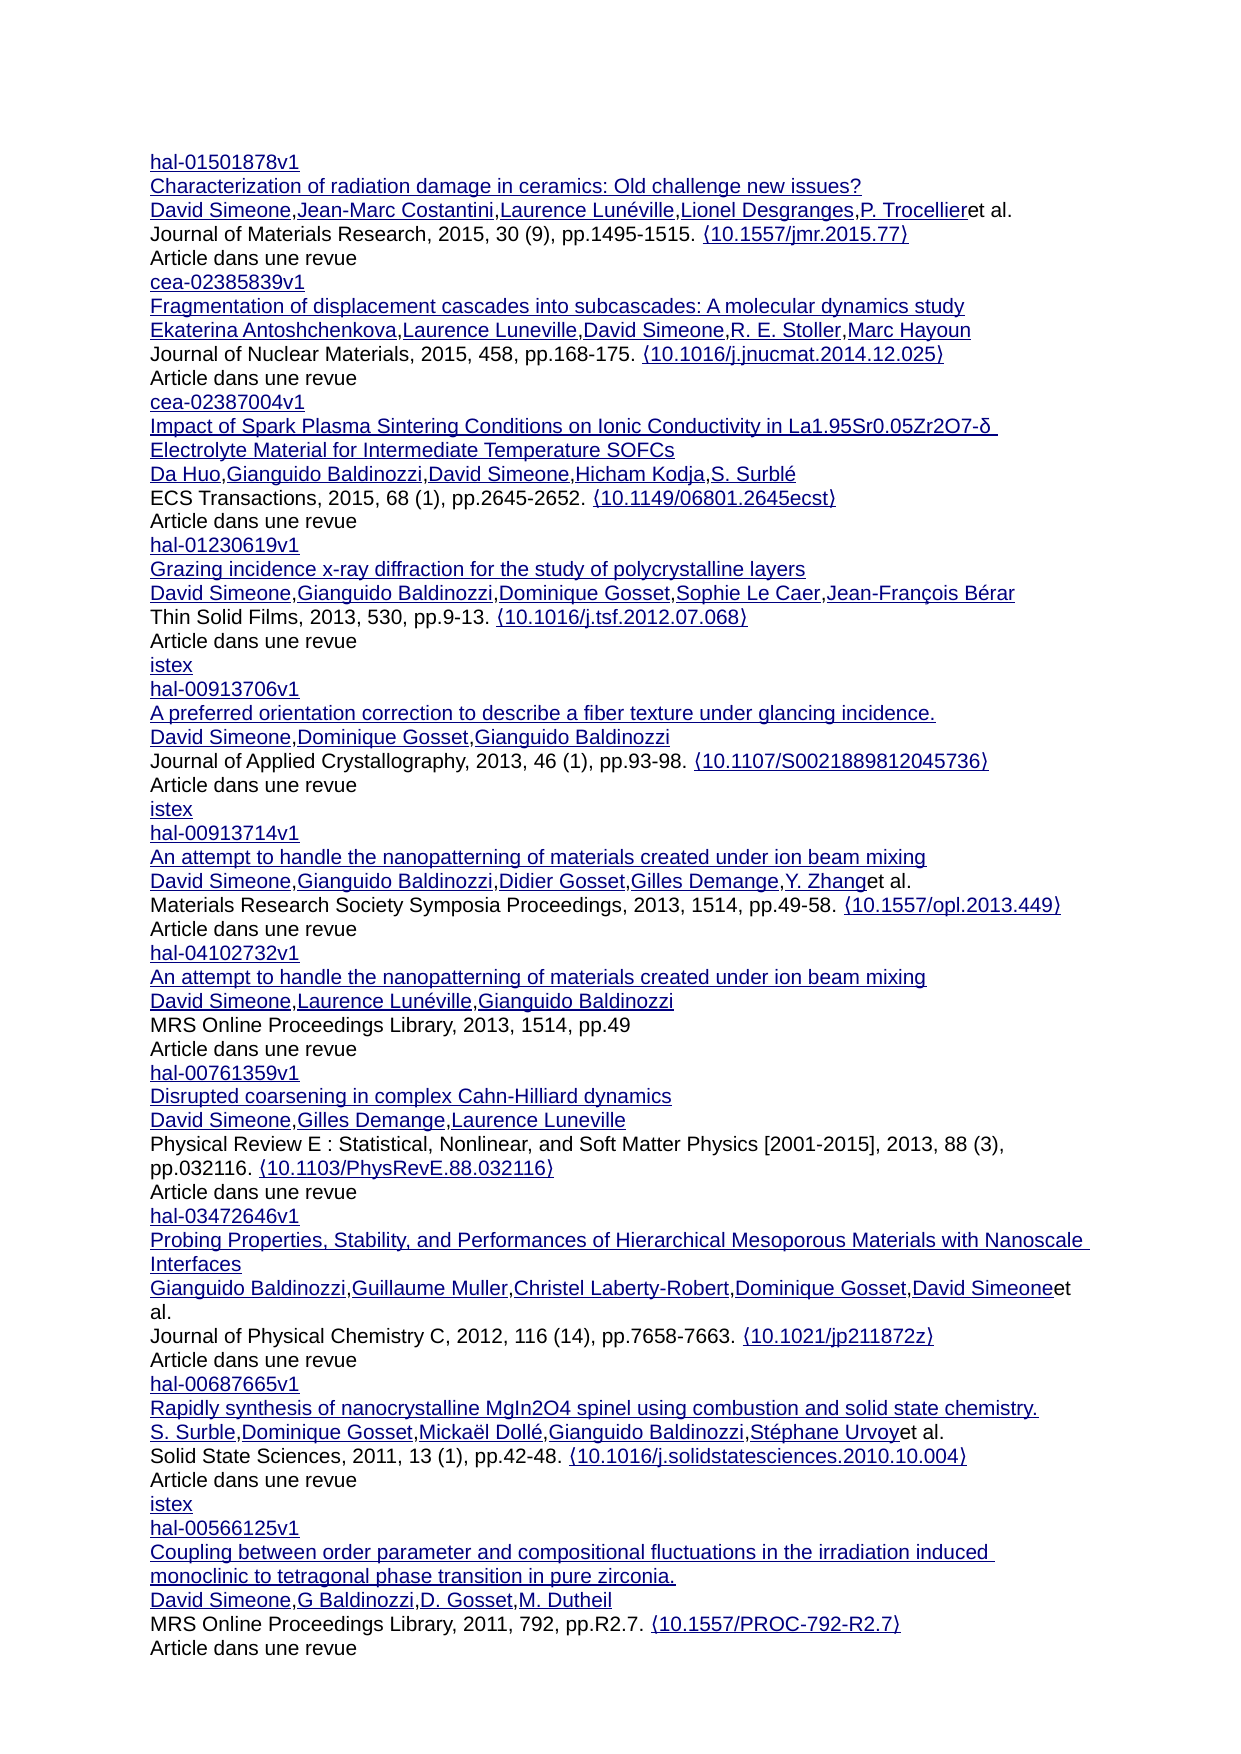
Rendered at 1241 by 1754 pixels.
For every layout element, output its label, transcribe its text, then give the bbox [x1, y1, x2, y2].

table_cell Interfaces Gianguido Baldinozzi,Guillaume Muller,Christel Laberty-Robert,Dominique Gosset,David Simeoneet al. Journal of Physical Chemistry C, 2012, 116 (14), pp.7658-7663. ⟨10.1021/jp211872z⟩ Article dans une revue hal-00687665v1 [150, 1250, 1090, 1396]
table_cell Fragmentation of displacement cascades into subcascades: A molecular dynamics study Ekaterina Antoshchenkova,Laurence Luneville,David Simeone,R. E. Stoller,Marc Hayoun Journal of Nuclear Materials, 2015, 458, pp.168-175. ⟨10.1016/j.jnucmat.2014.12.025⟩ Article dans une revue cea-02387004v1 [150, 294, 1090, 413]
table_cell An attempt to handle the nanopatterning of materials created under ion beam mixing David Simeone,Gianguido Baldinozzi,Didier Gosset,Gilles Demange,Y. Zhanget al. Materials Research Society Symposia Proceedings, 2013, 1514, pp.49-58. ⟨10.1557/opl.2013.449⟩ Article dans une revue hal-04102732v1 [150, 845, 1090, 964]
table_cell Probing Properties, Stability, and Performances of Hierarchical Mesoporous Materials with Nanoscale [150, 1228, 1090, 1249]
table_cell Rapidly synthesis of nanocrystalline MgIn2O4 spinel using combustion and solid state chemistry. S. Surble,Dominique Gosset,Mickaël Dollé,Gianguido Baldinozzi,Stéphane Urvoyet al. Solid State Sciences, 2011, 13 (1), pp.42-48. ⟨10.1016/j.solidstatesciences.2010.10.004⟩ Article dans une revue istex hal-00566125v1 [150, 1396, 1090, 1539]
table_cell Grazing incidence x-ray diffraction for the study of polycrystalline layers David Simeone,Gianguido Baldinozzi,Dominique Gosset,Sophie Le Caer,Jean-François Bérar Thin Solid Films, 2013, 530, pp.9-13. ⟨10.1016/j.tsf.2012.07.068⟩ Article dans une revue istex hal-00913706v1 [150, 557, 1090, 701]
table_cell hal-01501878v1 [150, 150, 1090, 174]
table_cell An attempt to handle the nanopatterning of materials created under ion beam mixing David Simeone,Laurence Lunéville,Gianguido Baldinozzi MRS Online Proceedings Library, 2013, 1514, pp.49 Article dans une revue hal-00761359v1 [150, 965, 1090, 1084]
table_cell Impact of Spark Plasma Sintering Conditions on Ionic Conductivity in La1.95Sr0.05Zr2O7-δ Electrolyte Material for Intermediate Temperature SOFCs Da Huo,Gianguido Baldinozzi,David Simeone,Hicham Kodja,S. Surblé ECS Transactions, 2015, 68 (1), pp.2645-2652. ⟨10.1149/06801.2645ecst⟩ Article dans une revue hal-01230619v1 [150, 414, 1090, 557]
table_cell Coupling between order parameter and compositional fluctuations in the irradiation induced monoclinic to tetragonal phase transition in pure zirconia. David Simeone,G Baldinozzi,D. Gosset,M. Dutheil MRS Online Proceedings Library, 2011, 792, pp.R2.7. ⟨10.1557/PROC-792-R2.7⟩ Article dans une revue [150, 1540, 1090, 1659]
table_cell Characterization of radiation damage in ceramics: Old challenge new issues? David Simeone,Jean-Marc Costantini,Laurence Lunéville,Lionel Desgranges,P. Trocellieret al. Journal of Materials Research, 2015, 30 (9), pp.1495-1515. ⟨10.1557/jmr.2015.77⟩ Article dans une revue cea-02385839v1 [150, 174, 1090, 294]
table_cell A preferred orientation correction to describe a fiber texture under glancing incidence. David Simeone,Dominique Gosset,Gianguido Baldinozzi Journal of Applied Crystallography, 2013, 46 (1), pp.93-98. ⟨10.1107/S0021889812045736⟩ Article dans une revue istex hal-00913714v1 [150, 701, 1090, 845]
table_cell Disrupted coarsening in complex Cahn-Hilliard dynamics David Simeone,Gilles Demange,Laurence Luneville Physical Review E : Statistical, Nonlinear, and Soft Matter Physics [2001-2015], 2013, 88 (3), pp.032116. ⟨10.1103/PhysRevE.88.032116⟩ Article dans une revue hal-03472646v1 [150, 1084, 1090, 1228]
